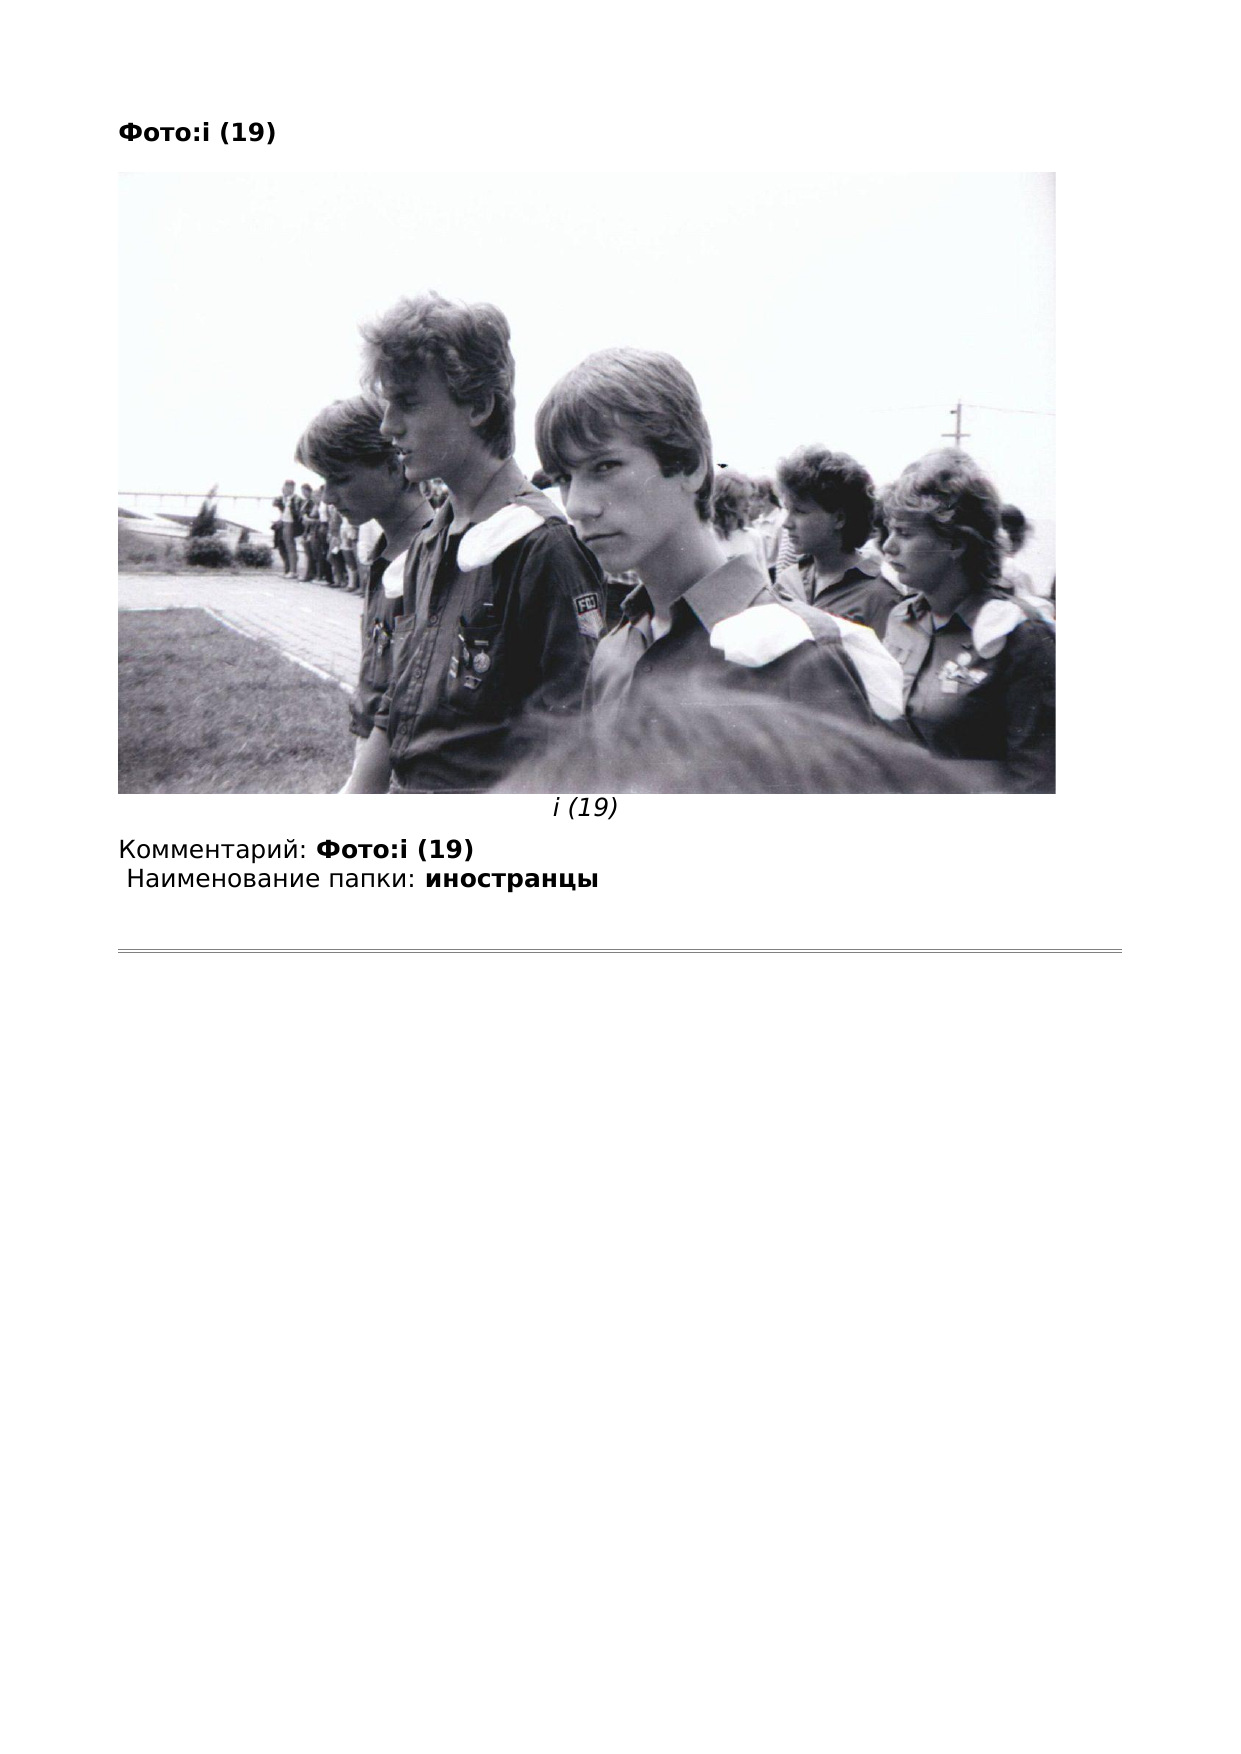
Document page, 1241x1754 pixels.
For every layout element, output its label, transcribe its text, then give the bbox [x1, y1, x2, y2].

picture [118, 172, 1056, 794]
text i (19) [118, 794, 1056, 822]
subtitle Фото:i (19) [118, 118, 1122, 147]
text Комментарий: Фото:i (19) Наименование папки: иностранцы [118, 835, 1122, 922]
